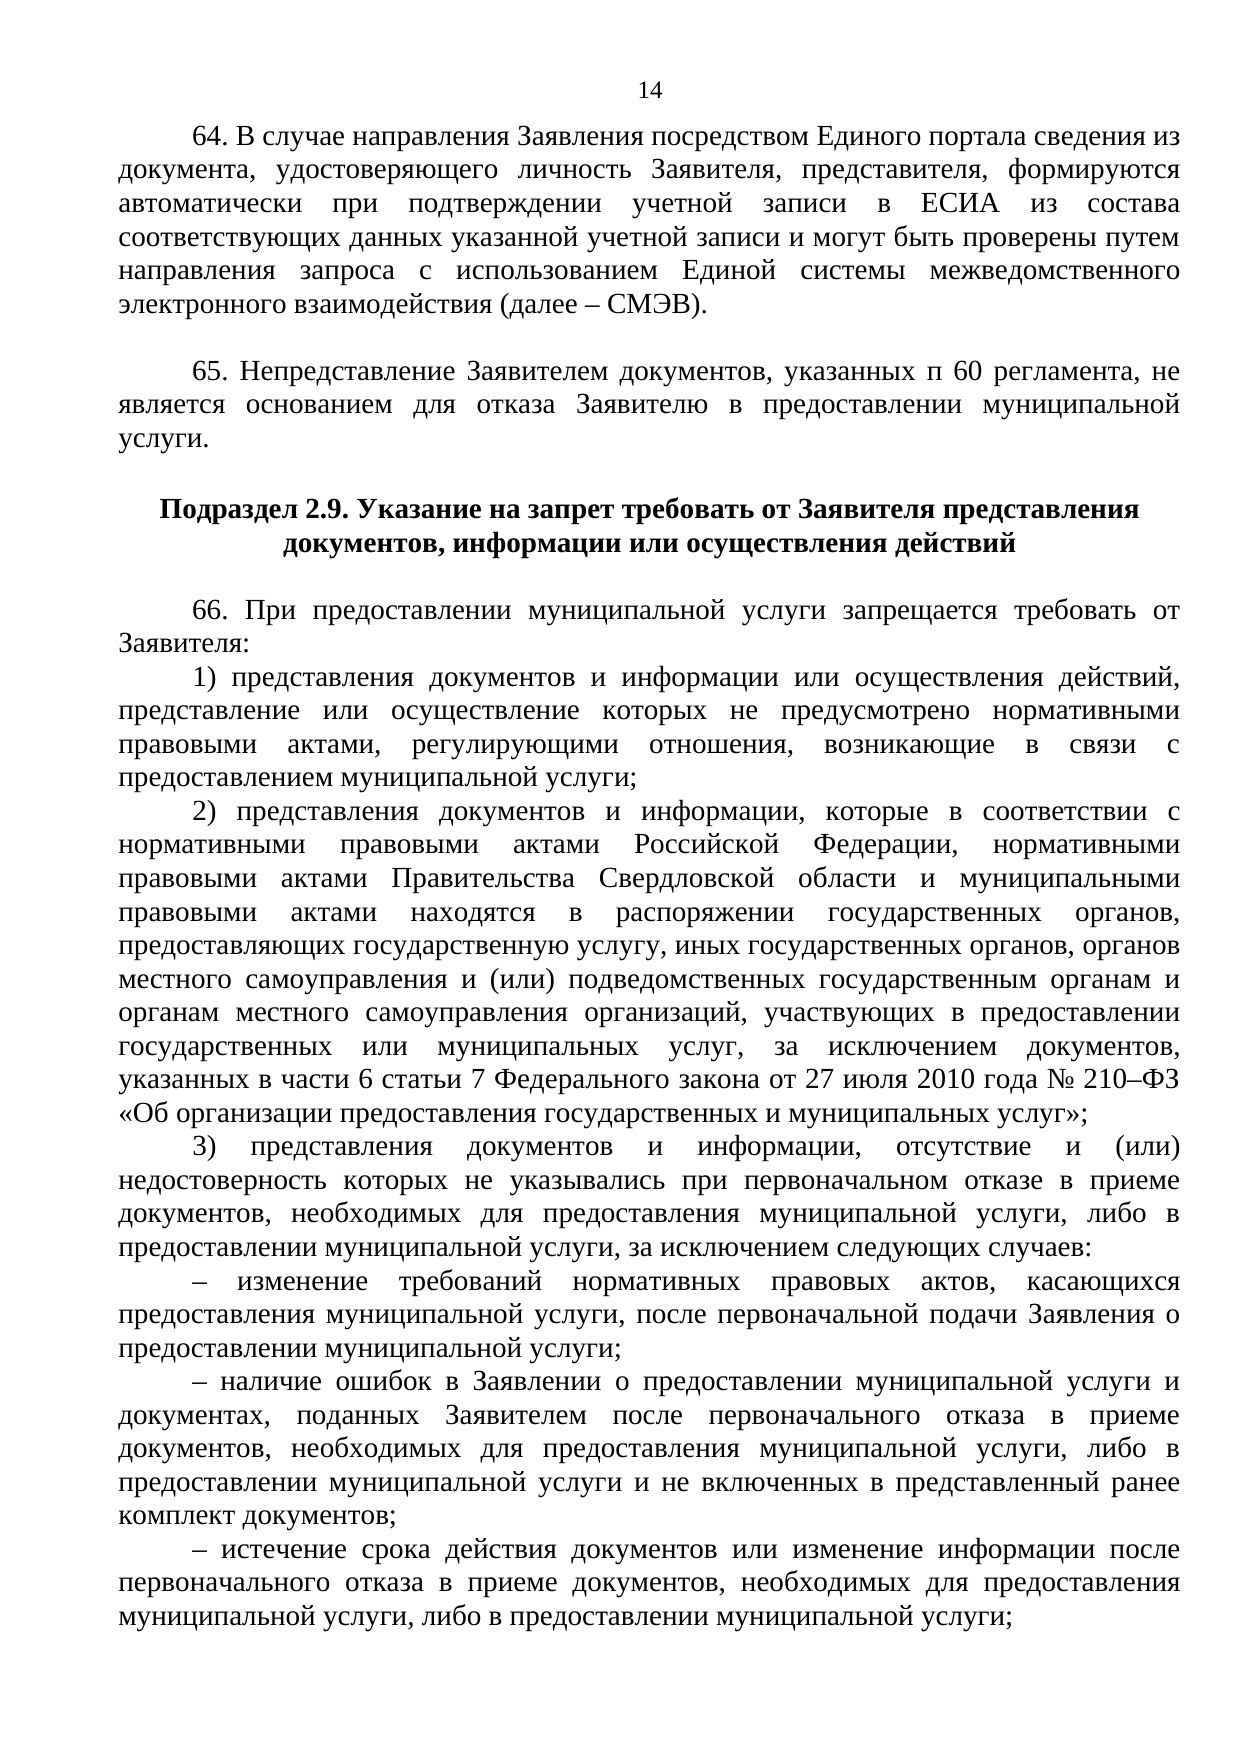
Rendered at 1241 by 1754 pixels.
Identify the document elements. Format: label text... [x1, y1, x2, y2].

text 66. При предоставлении муниципальной услуги запрещается требовать от Заявителя: [118, 592, 1181, 659]
text 3) представления документов и информации, отсутствие и (или) недостоверность которых не указывались при первоначальном отказе в приеме документов, необходимых для предоставления муниципальной услуги, либо в предоставлении муниципальной услуги, за исключением следующих случаев: [118, 1128, 1181, 1263]
text – изменение требований нормативных правовых актов, касающихся предоставления муниципальной услуги, после первоначальной подачи Заявления о предоставлении муниципальной услуги; [118, 1263, 1181, 1363]
text – истечение срока действия документов или изменение информации после первоначального отказа в приеме документов, необходимых для предоставления муниципальной услуги, либо в предоставлении муниципальной услуги; [118, 1531, 1181, 1632]
text – наличие ошибок в Заявлении о предоставлении муниципальной услуги и документах, поданных Заявителем после первоначального отказа в приеме документов, необходимых для предоставления муниципальной услуги, либо в предоставлении муниципальной услуги и не включенных в представленный ранее комплект документов; [118, 1363, 1181, 1531]
text 64. В случае направления Заявления посредством Единого портала сведения из документа, удостоверяющего личность Заявителя, представителя, формируются автоматически при подтверждении учетной записи в ЕСИА из состава соответствующих данных указанной учетной записи и могут быть проверены путем направления запроса с использованием Единой системы межведомственного электронного взаимодействия (далее – СМЭВ). [118, 118, 1181, 319]
text 2) представления документов и информации, которые в соответствии с нормативными правовыми актами Российской Федерации, нормативными правовыми актами Правительства Свердловской области и муниципальными правовыми актами находятся в распоряжении государственных органов, предоставляющих государственную услугу, иных государственных органов, органов местного самоуправления и (или) подведомственных государственным органам и органам местного самоуправления организаций, участвующих в предоставлении государственных или муниципальных услуг, за исключением документов, указанных в части 6 статьи 7 Федерального закона от 27 июля 2010 года № 210–ФЗ «Об организации предоставления государственных и муниципальных услуг»; [118, 793, 1181, 1128]
text 1) представления документов и информации или осуществления действий, представление или осуществление которых не предусмотрено нормативными правовыми актами, регулирующими отношения, возникающие в связи с предоставлением муниципальной услуги; [118, 659, 1181, 793]
subtitle Подраздел 2.9. Указание на запрет требовать от Заявителя представления документов, информации или осуществления действий [118, 491, 1181, 558]
text 65. Непредставление Заявителем документов, указанных п 60 регламента, не является основанием для отказа Заявителю в предоставлении муниципальной услуги. [118, 353, 1181, 453]
